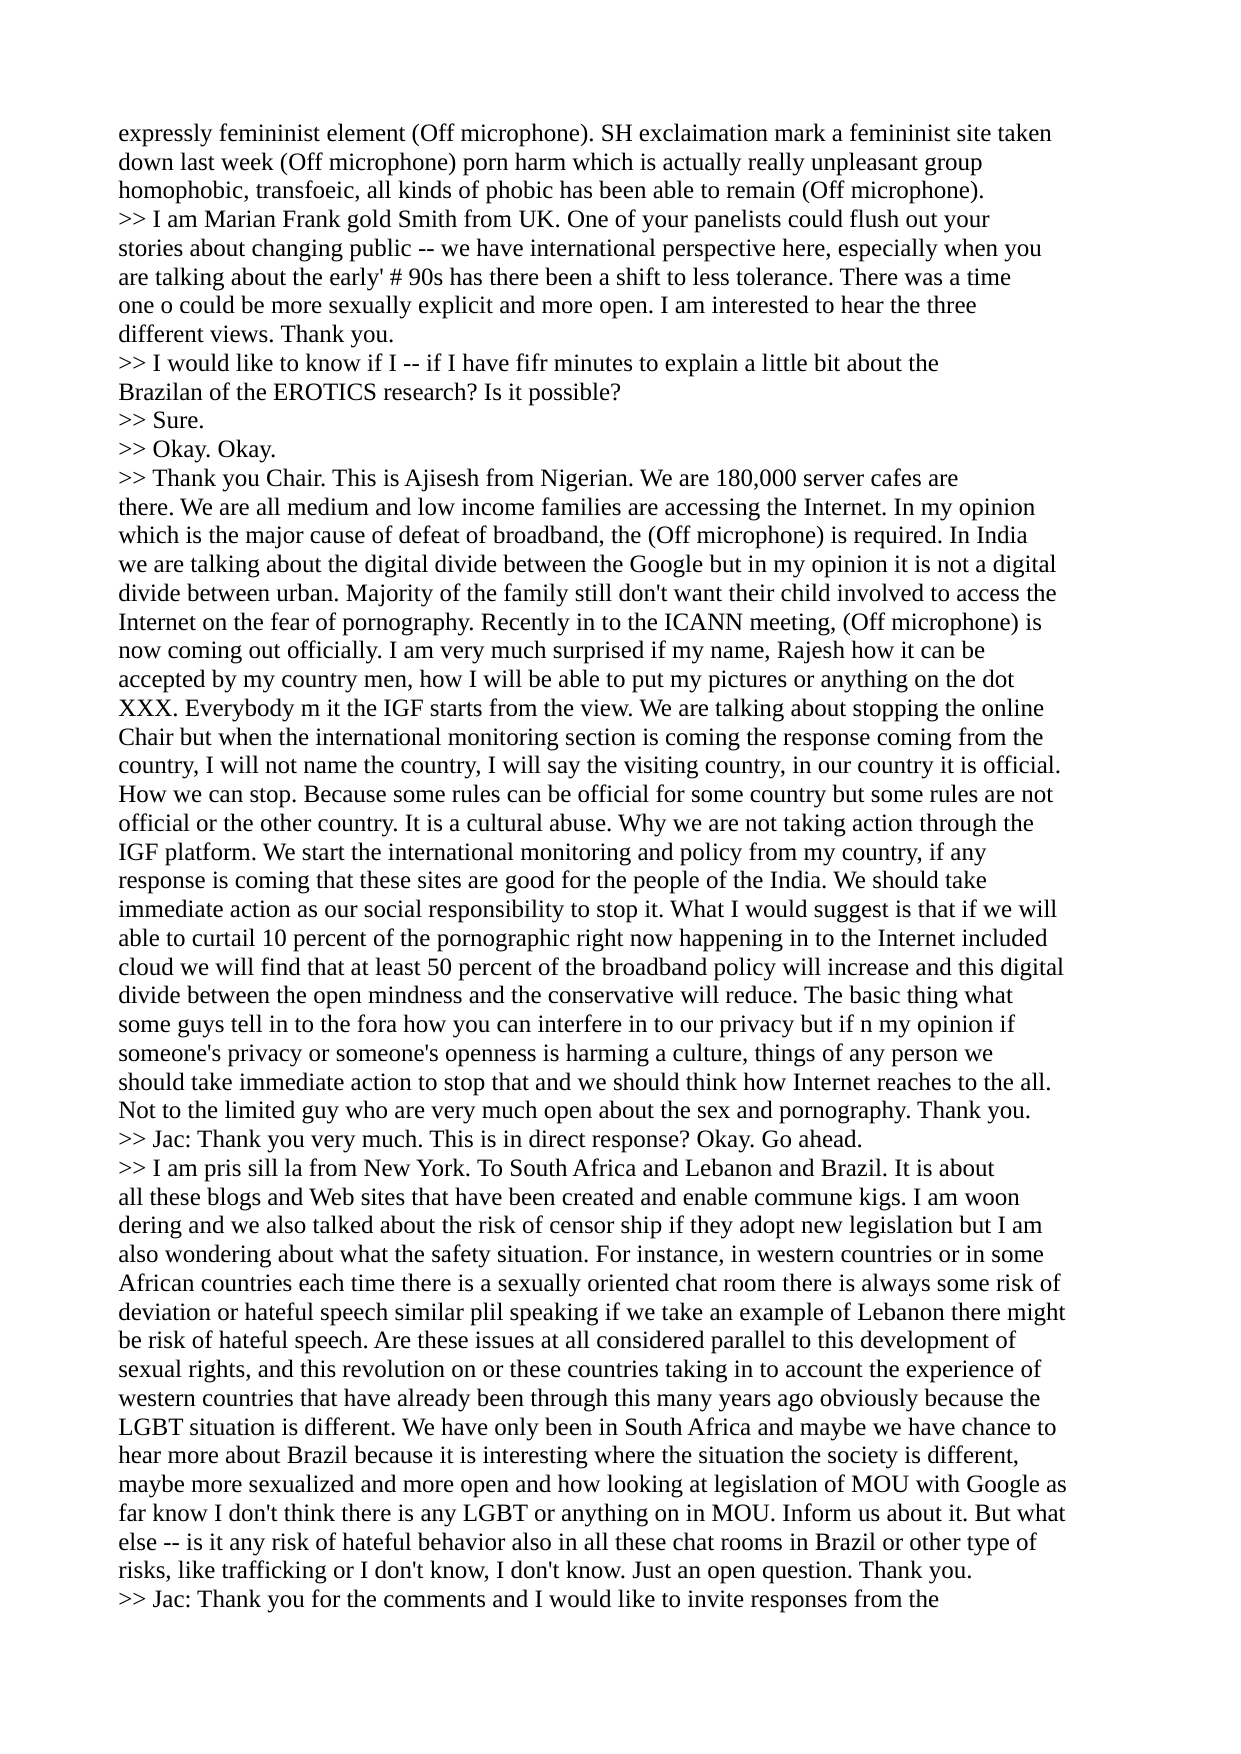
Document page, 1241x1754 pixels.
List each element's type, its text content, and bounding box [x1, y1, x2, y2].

text now coming out officially. I am very much surprised if my name, Rajesh how it can be [118, 636, 1122, 664]
text homophobic, transfoeic, all kinds of phobic has been able to remain (Off microphone). [118, 176, 1122, 204]
text Not to the limited guy who are very much open about the sex and pornography. Thank you. [118, 1096, 1122, 1124]
text immediate action as our social responsibility to stop it. What I would suggest is that if we will [118, 894, 1122, 923]
text Chair but when the international monitoring section is coming the response coming from the [118, 722, 1122, 751]
text some guys tell in to the fora how you can interfere in to our privacy but if n my opinion if [118, 1009, 1122, 1038]
text cloud we will find that at least 50 percent of the broadband policy will increase and this digital [118, 952, 1122, 981]
text also wondering about what the safety situation. For instance, in western countries or in some [118, 1239, 1122, 1268]
text sexual rights, and this revolution on or these countries taking in to account the experience of [118, 1354, 1122, 1383]
text stories about changing public -- we have international perspective here, especially when you [118, 233, 1122, 262]
text accepted by my country men, how I will be able to put my pictures or anything on the dot [118, 664, 1122, 693]
text different views. Thank you. [118, 319, 1122, 348]
text dering and we also talked about the risk of censor ship if they adopt new legislation but I am [118, 1211, 1122, 1239]
text far know I don't think there is any LGBT or anything on in MOU. Inform us about it. But what [118, 1498, 1122, 1527]
text African countries each time there is a sexually oriented chat room there is always some risk of [118, 1268, 1122, 1297]
text deviation or hateful speech similar plil speaking if we take an example of Lebanon there might [118, 1297, 1122, 1326]
text >> Okay. Okay. [118, 434, 1122, 463]
text risks, like trafficking or I don't know, I don't know. Just an open question. Thank you. [118, 1556, 1122, 1584]
text someone's privacy or someone's openness is harming a culture, things of any person we [118, 1038, 1122, 1067]
text >> Jac: Thank you for the comments and I would like to invite responses from the [118, 1584, 1122, 1613]
text are talking about the early' # 90s has there been a shift to less tolerance. There was a time [118, 262, 1122, 291]
text be risk of hateful speech. Are these issues at all considered parallel to this development of [118, 1326, 1122, 1354]
text able to curtail 10 percent of the pornographic right now happening in to the Internet included [118, 923, 1122, 952]
text expressly femininist element (Off microphone). SH exclaimation mark a femininist site taken [118, 118, 1122, 147]
text there. We are all medium and low income families are accessing the Internet. In my opinion [118, 492, 1122, 521]
text official or the other country. It is a cultural abuse. Why we are not taking action through the [118, 808, 1122, 837]
text maybe more sexualized and more open and how looking at legislation of MOU with Google as [118, 1469, 1122, 1498]
text divide between the open mindness and the conservative will reduce. The basic thing what [118, 981, 1122, 1009]
text >> I would like to know if I -- if I have fifr minutes to explain a little bit about the [118, 348, 1122, 377]
text down last week (Off microphone) porn harm which is actually really unpleasant group [118, 147, 1122, 176]
text response is coming that these sites are good for the people of the India. We should take [118, 866, 1122, 894]
text one o could be more sexually explicit and more open. I am interested to hear the three [118, 291, 1122, 319]
text else -- is it any risk of hateful behavior also in all these chat rooms in Brazil or other type of [118, 1527, 1122, 1556]
text all these blogs and Web sites that have been created and enable commune kigs. I am woon [118, 1182, 1122, 1211]
text western countries that have already been through this many years ago obviously because the [118, 1383, 1122, 1412]
text XXX. Everybody m it the IGF starts from the view. We are talking about stopping the online [118, 693, 1122, 722]
text should take immediate action to stop that and we should think how Internet reaches to the all. [118, 1067, 1122, 1096]
text >> Jac: Thank you very much. This is in direct response? Okay. Go ahead. [118, 1124, 1122, 1153]
text IGF platform. We start the international monitoring and policy from my country, if any [118, 837, 1122, 866]
text hear more about Brazil because it is interesting where the situation the society is different, [118, 1441, 1122, 1469]
text which is the major cause of defeat of broadband, the (Off microphone) is required. In India [118, 521, 1122, 549]
text >> I am pris sill la from New York. To South Africa and Lebanon and Brazil. It is about [118, 1153, 1122, 1182]
text >> Sure. [118, 406, 1122, 434]
text >> I am Marian Frank gold Smith from UK. One of your panelists could flush out your [118, 204, 1122, 233]
text Brazilan of the EROTICS research? Is it possible? [118, 377, 1122, 406]
text How we can stop. Because some rules can be official for some country but some rules are not [118, 779, 1122, 808]
text country, I will not name the country, I will say the visiting country, in our country it is official. [118, 751, 1122, 779]
text LGBT situation is different. We have only been in South Africa and maybe we have chance to [118, 1412, 1122, 1441]
text we are talking about the digital divide between the Google but in my opinion it is not a digital [118, 549, 1122, 578]
text divide between urban. Majority of the family still don't want their child involved to access the [118, 578, 1122, 607]
text Internet on the fear of pornography. Recently in to the ICANN meeting, (Off microphone) is [118, 607, 1122, 636]
text >> Thank you Chair. This is Ajisesh from Nigerian. We are 180,000 server cafes are [118, 463, 1122, 492]
